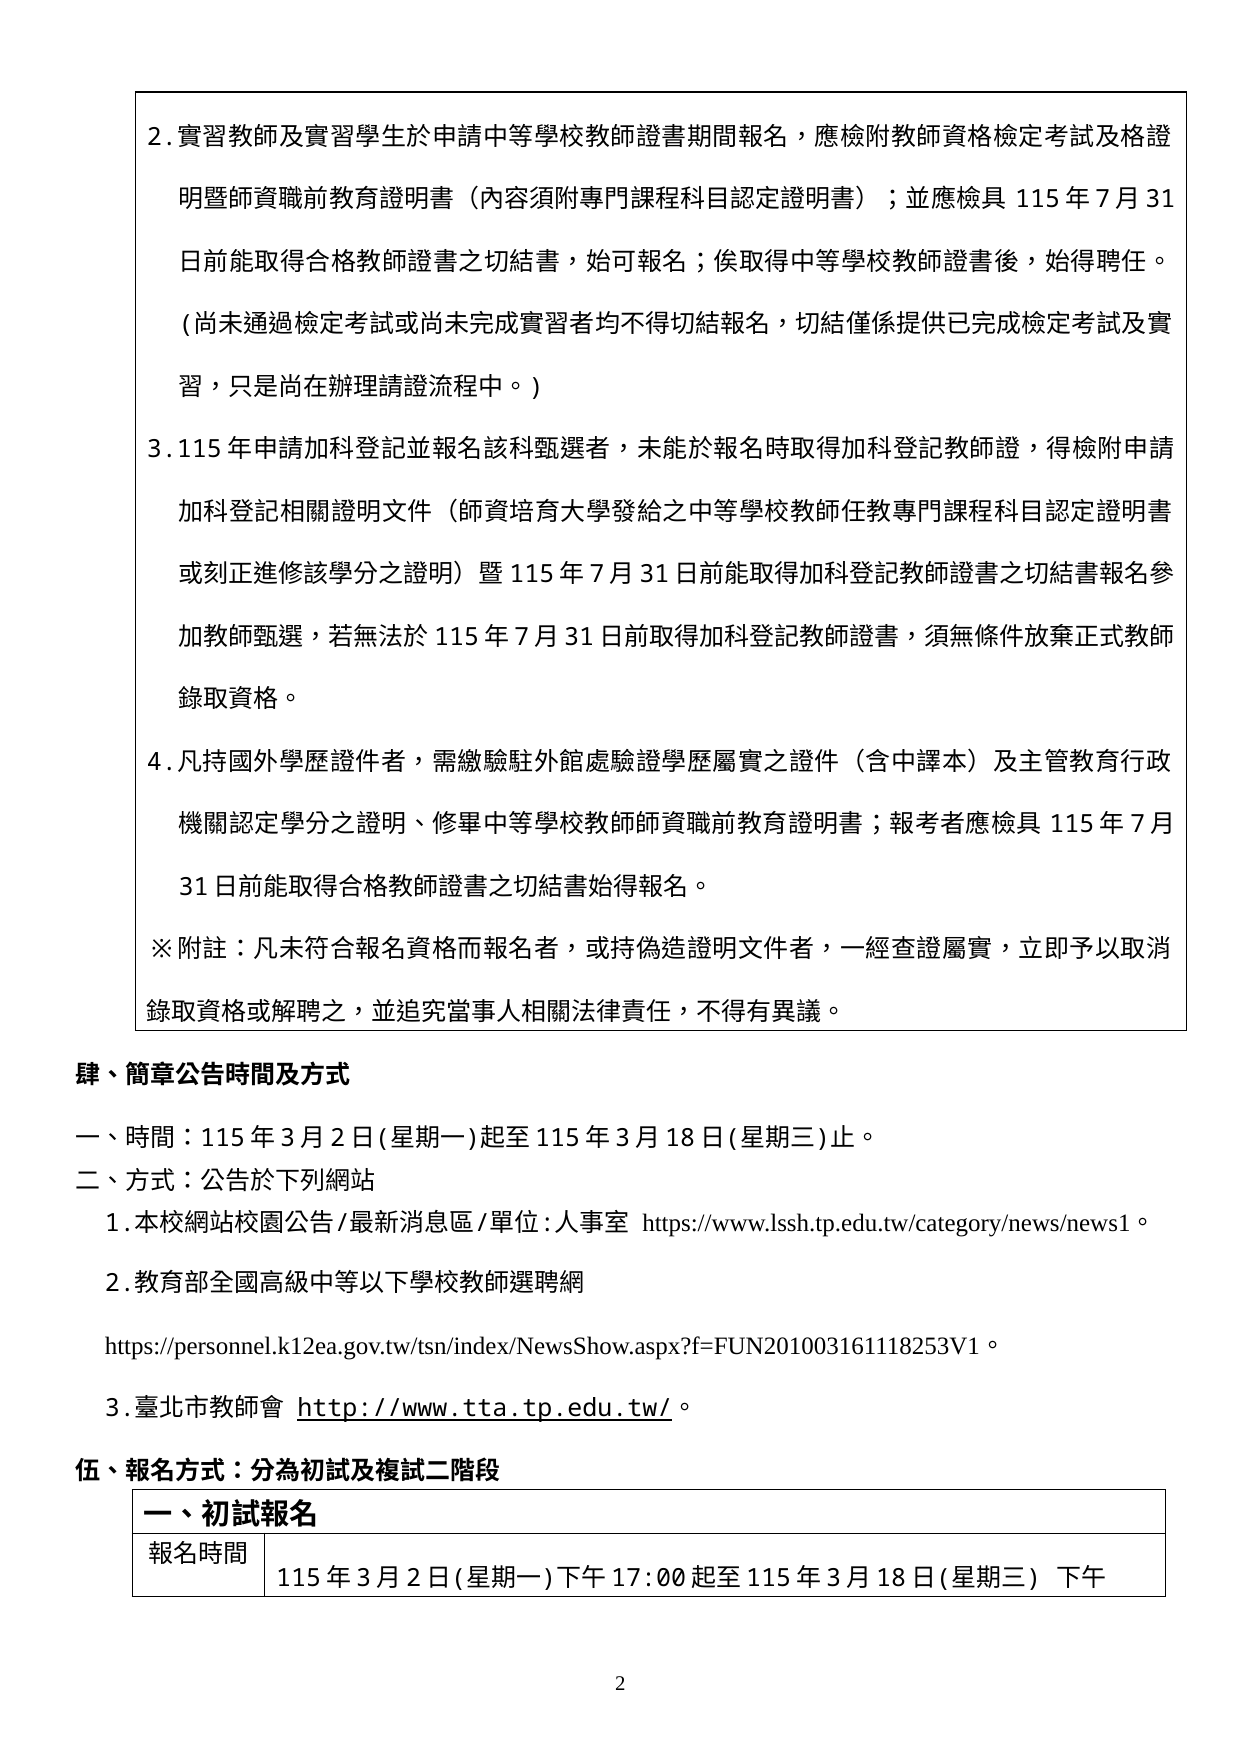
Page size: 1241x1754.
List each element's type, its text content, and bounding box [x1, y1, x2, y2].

text 1.本校網站校園公告/最新消息區/單位:人事室 https://www.lssh.tp.edu.tw/category/news/news1。 [104, 1198, 1165, 1239]
list 伍、報名方式：分為初試及複試二階段 [75, 1427, 1165, 1489]
text 3.臺北市教師會 http://www.tta.tp.edu.tw/。 [104, 1364, 1165, 1427]
table_cell 115年3月2日(星期一)下午17:00起至115年3月18日(星期三) 下午 [265, 1534, 1165, 1596]
table_cell 報名時間 [133, 1534, 264, 1596]
text 肆、簡章公告時間及方式 [75, 1031, 1165, 1093]
text 2.教育部全國高級中等以下學校教師選聘網 https://personnel.k12ea.gov.tw/tsn/index/NewsShow.aspx?f=FUN201003161118253V1。 [104, 1239, 1165, 1364]
text 一、時間：115年3月2日(星期一)起至115年3月18日(星期三)止。 [75, 1093, 1165, 1156]
text 二、方式：公告於下列網站 [75, 1156, 1165, 1198]
table_header 2.實習教師及實習學生於申請中等學校教師證書期間報名，應檢附教師資格檢定考試及格證明暨師資職前教育證明書（內容須附專門課程科目認定證明書）；並應檢具115年7月31日前能取得合格教師證書之切結書，始可報名；俟取得中等學校教師證書後，始得聘任。(尚未通過檢定考試或尚未完成實習者均不得切結報名，切結僅係提供已完成檢定考試及實習，只是尚在辦理請證流程中。) 3.115年申請加科登記並報名該科甄選者，未能於報名時取得加科登記教師證，得檢附申請加科登記相關證明文件（師資培育大學發給之中等學校教師任教專門課程科目認定證明書或刻正進修該學分之證明）暨115年7月31日前能取得加科登記教師證書之切結書報名參加教師甄選，若無法於115年7月31日前取得加科登記教師證書，須無條件放棄正式教師錄取資格。 4.凡持國外學歷證件者，需繳驗駐外館處驗證學歷屬實之證件（含中譯本）及主管教育行政機關認定學分之證明、修畢中等學校教師師資職前教育證明書；報考者應檢具115年7月31日前能取得合格教師證書之切結書始得報名。 ※附註：凡未符合報名資格而報名者，或持偽造證明文件者，一經查證屬實，立即予以取消錄取資格或解聘之，並追究當事人相關法律責任，不得有異議。 [136, 93, 1186, 1030]
table_header 一、初試報名 [133, 1490, 1165, 1533]
